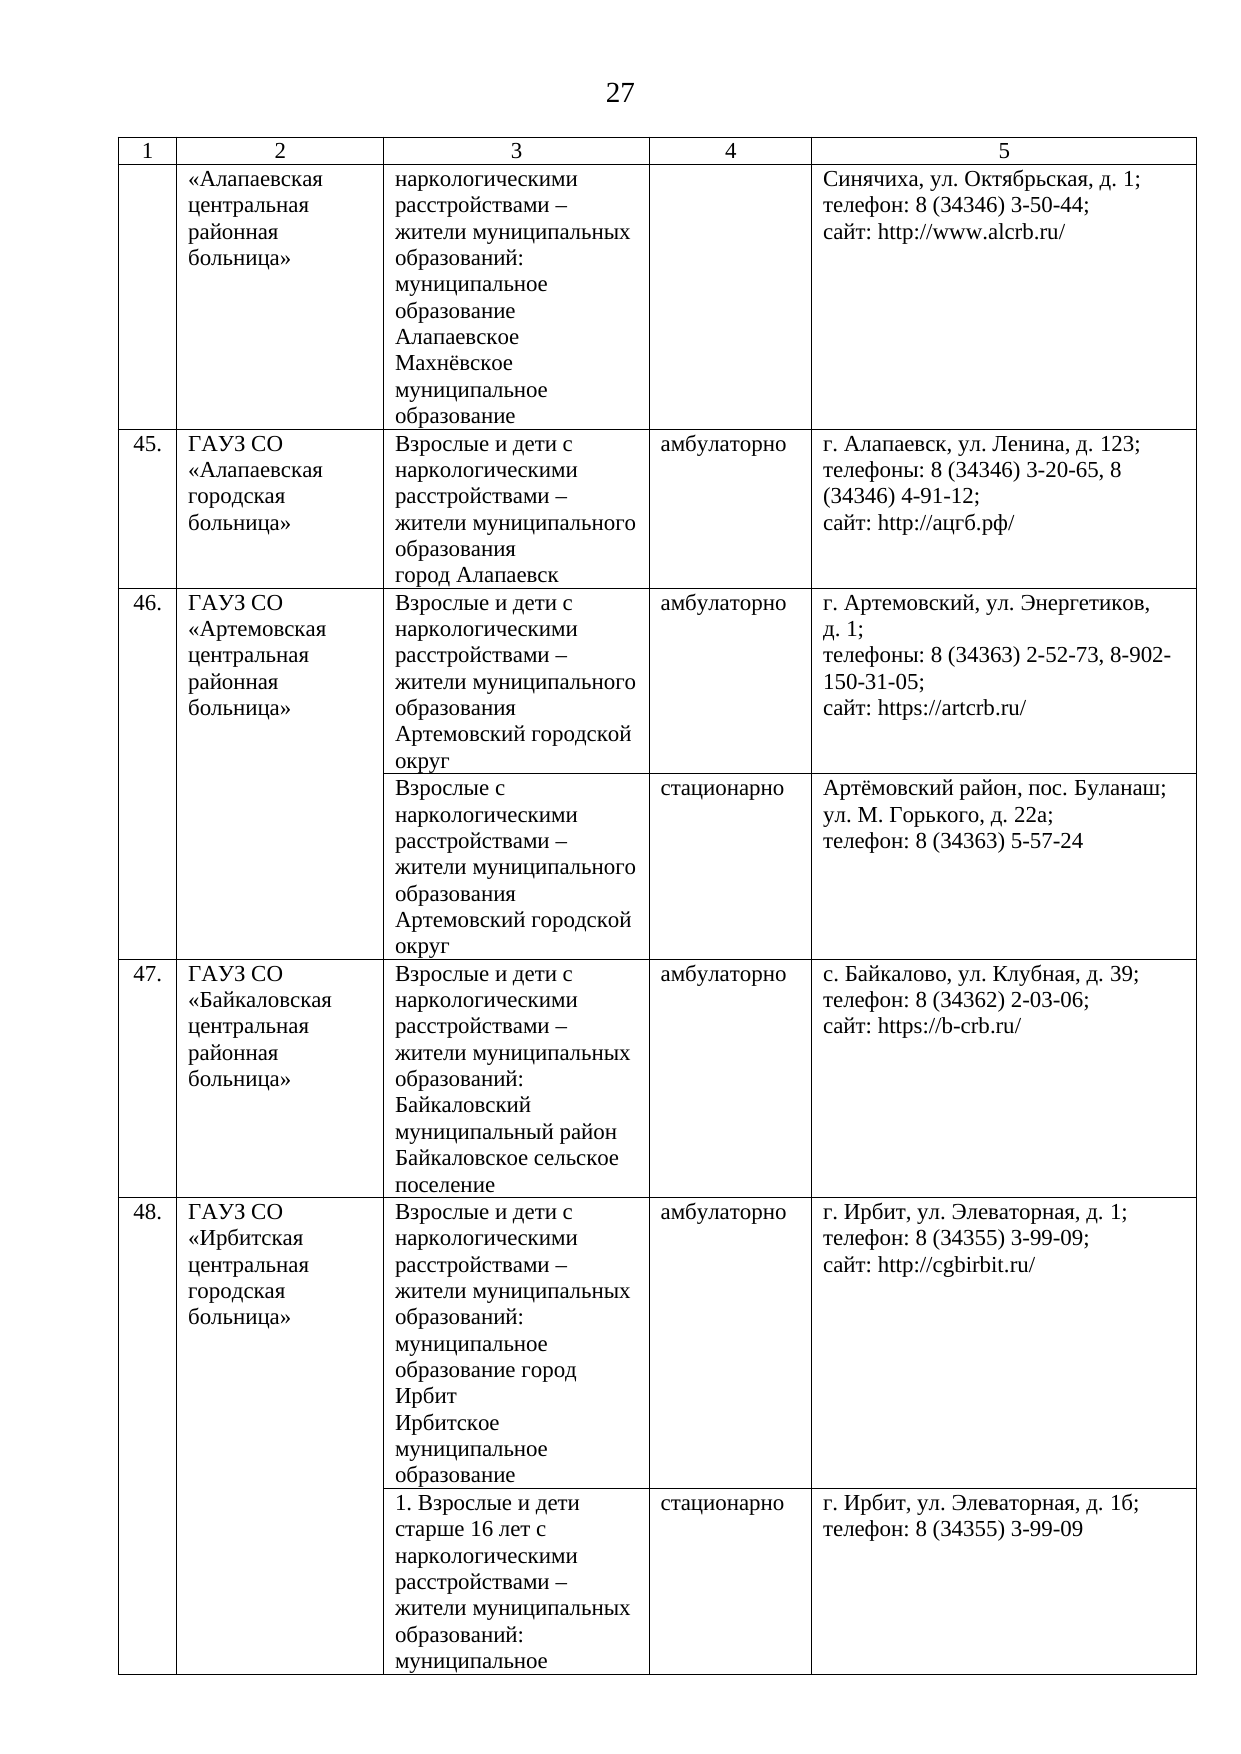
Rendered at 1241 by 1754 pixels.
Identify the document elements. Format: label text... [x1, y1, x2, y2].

table_cell 45. [119, 430, 176, 588]
table_cell 47. [119, 960, 176, 1197]
table_cell амбулаторно [650, 1198, 811, 1488]
table_cell стационарно [650, 774, 811, 959]
table_cell Взрослые и дети с наркологическими расстройствами – жители муниципального образования Артемовский городской округ [384, 589, 649, 773]
table_header 3 [384, 138, 649, 164]
table_cell Взрослые и дети с наркологическими расстройствами – жители муниципального образования город Алапаевск [384, 430, 649, 588]
table_cell Синячиха, ул. Октябрьская, д. 1; телефон: 8 (34346) 3-50-44; сайт: http://www.alcrb.ru/ [812, 165, 1196, 428]
table_cell стационарно [650, 1489, 811, 1673]
table_cell наркологическими расстройствами – жители муниципальных образований: муниципальное образование Алапаевское Махнёвское муниципальное образование [384, 165, 649, 428]
table_cell ГАУЗ СО «Ирбитская центральная городская больница» [177, 1198, 383, 1673]
table_cell 46. [119, 589, 176, 959]
table_cell амбулаторно [650, 589, 811, 773]
table_header 5 [812, 138, 1196, 164]
table_cell ГАУЗ СО «Артемовская центральная районная больница» [177, 589, 383, 959]
table_cell ГАУЗ СО «Алапаевская городская больница» [177, 430, 383, 588]
table_cell г. Ирбит, ул. Элеваторная, д. 1; телефон: 8 (34355) 3-99-09; сайт: http://cgbirbit.ru/ [812, 1198, 1196, 1488]
table_cell Взрослые с наркологическими расстройствами – жители муниципального образования Артемовский городской округ [384, 774, 649, 959]
table_cell [650, 165, 811, 428]
table_cell [119, 165, 176, 428]
table_cell г. Ирбит, ул. Элеваторная, д. 1б; телефон: 8 (34355) 3-99-09 [812, 1489, 1196, 1673]
table_cell 48. [119, 1198, 176, 1673]
table_cell г. Артемовский, ул. Энергетиков, д. 1; телефоны: 8 (34363) 2-52-73, 8-902-150-31-05; сайт: https://artcrb.ru/ [812, 589, 1196, 773]
table_cell амбулаторно [650, 430, 811, 588]
table_cell г. Алапаевск, ул. Ленина, д. 123; телефоны: 8 (34346) 3-20-65, 8 (34346) 4-91-12; сайт: http://ацгб.рф/ [812, 430, 1196, 588]
table_cell «Алапаевская центральная районная больница» [177, 165, 383, 428]
table_cell Артёмовский район, пос. Буланаш; ул. М. Горького, д. 22а; телефон: 8 (34363) 5-57-24 [812, 774, 1196, 959]
table_cell с. Байкалово, ул. Клубная, д. 39; телефон: 8 (34362) 2-03-06; сайт: https://b-crb.ru/ [812, 960, 1196, 1197]
table_cell Взрослые и дети с наркологическими расстройствами – жители муниципальных образований: Байкаловский муниципальный район Байкаловское сельское поселение [384, 960, 649, 1197]
table_cell Взрослые и дети с наркологическими расстройствами – жители муниципальных образований: муниципальное образование город Ирбит Ирбитское муниципальное образование [384, 1198, 649, 1488]
table_header 2 [177, 138, 383, 164]
table_cell ГАУЗ СО «Байкаловская центральная районная больница» [177, 960, 383, 1197]
table_header 4 [650, 138, 811, 164]
table_cell 1. Взрослые и дети старше 16 лет с наркологическими расстройствами – жители муниципальных образований: муниципальное [384, 1489, 649, 1673]
table_cell амбулаторно [650, 960, 811, 1197]
table_header 1 [119, 138, 176, 164]
